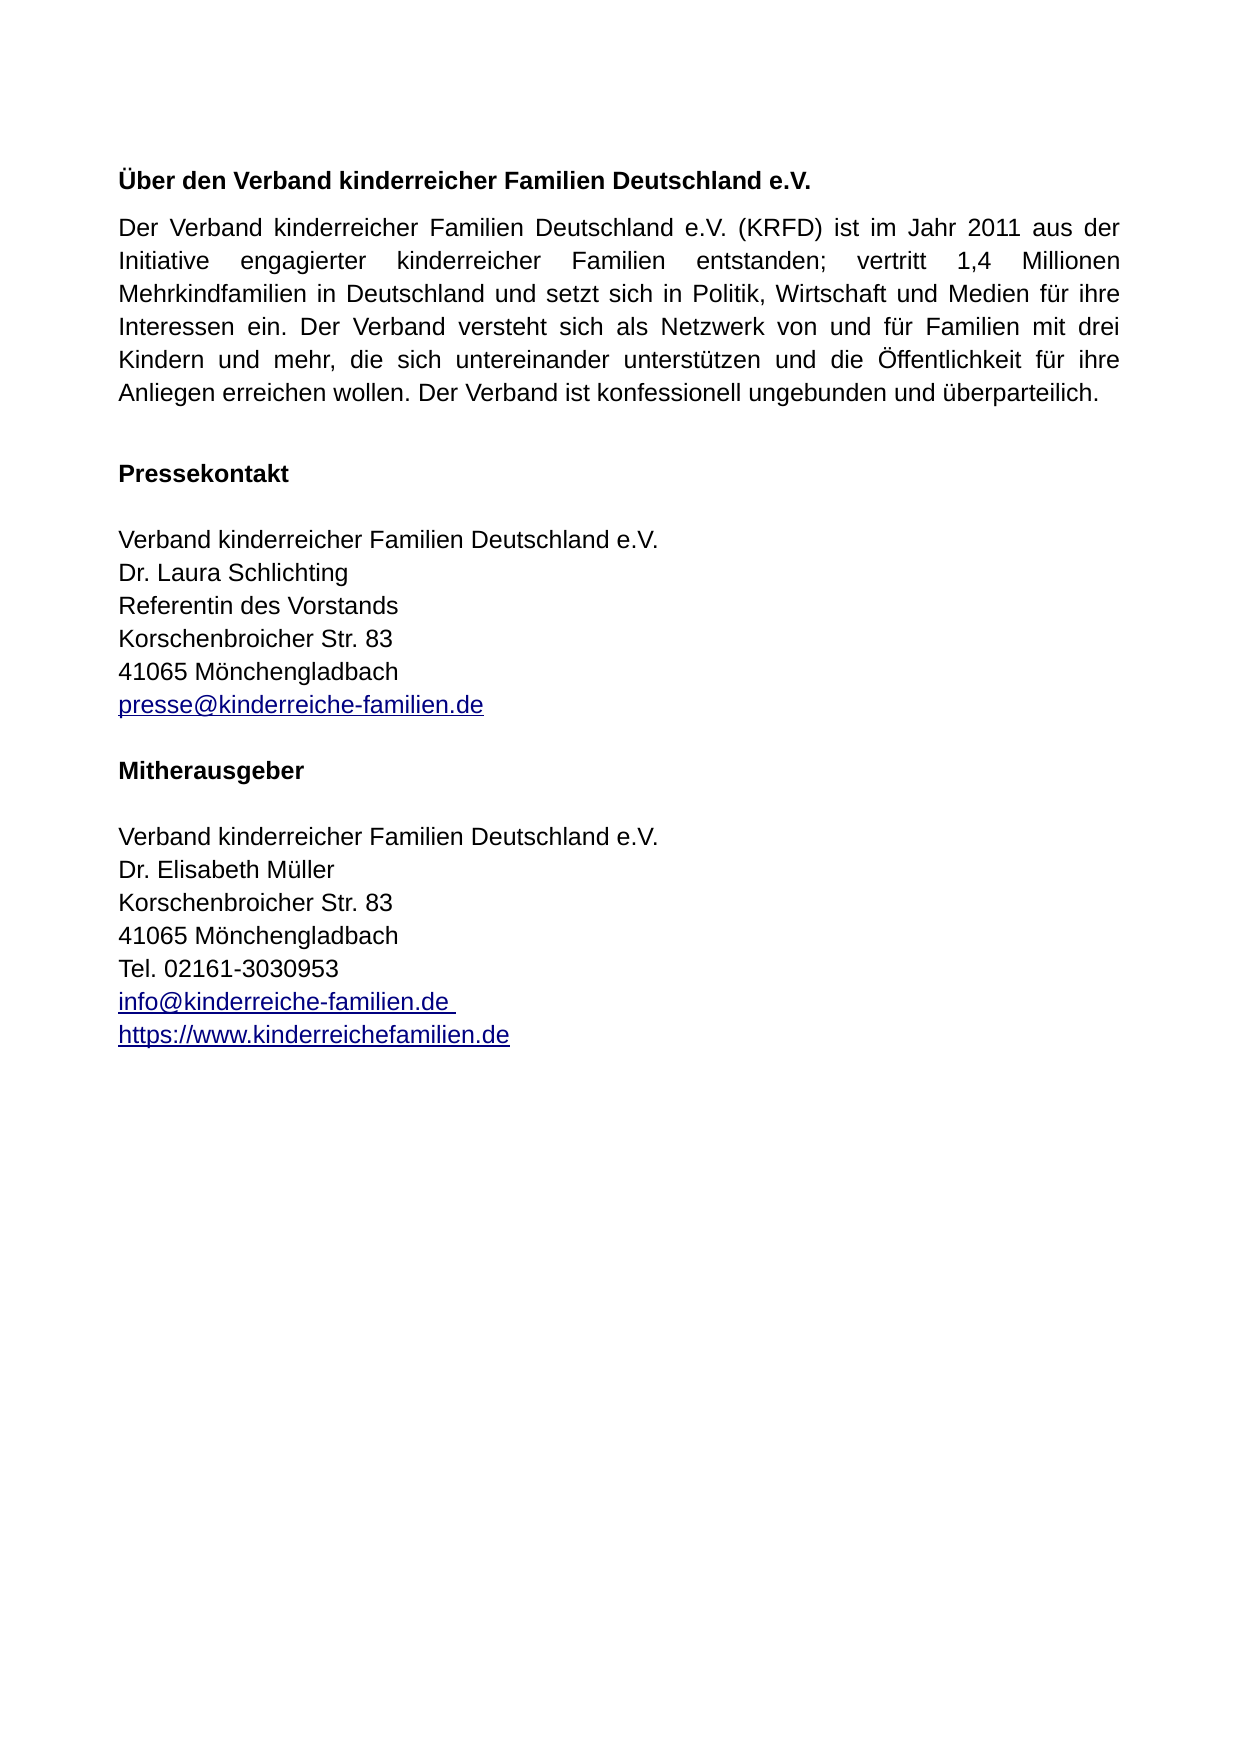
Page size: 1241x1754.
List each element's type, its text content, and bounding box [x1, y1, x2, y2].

text Pressekontakt Verband kinderreicher Familien Deutschland e.V. Dr. Laura Schlichting Referentin des Vorstands Korschenbroicher Str. 83 41065 Mönchengladbach presse@kinderreiche-familien.de Mitherausgeber Verband kinderreicher Familien Deutschland e.V. Dr. Elisabeth Müller Korschenbroicher Str. 83 41065 Mönchengladbach Tel. 02161-3030953 info@kinderreiche-familien.de https://www.kinderreichefamilien.de [118, 426, 1122, 1049]
text Der Verband kinderreicher Familien Deutschland e.V. (KRFD) ist im Jahr 2011 aus der Initiative engagierter kinderreicher Familien entstanden; vertritt 1,4 Millionen Mehrkindfamilien in Deutschland und setzt sich in Politik, Wirtschaft und Medien für ihre Interessen ein. Der Verband versteht sich als Netzwerk von und für Familien mit drei Kindern und mehr, die sich untereinander unterstützen und die Öffentlichkeit für ihre Anliegen erreichen wollen. Der Verband ist konfessionell ungebunden und überparteilich. [118, 213, 1122, 407]
text Über den Verband kinderreicher Familien Deutschland e.V. [118, 166, 1122, 194]
